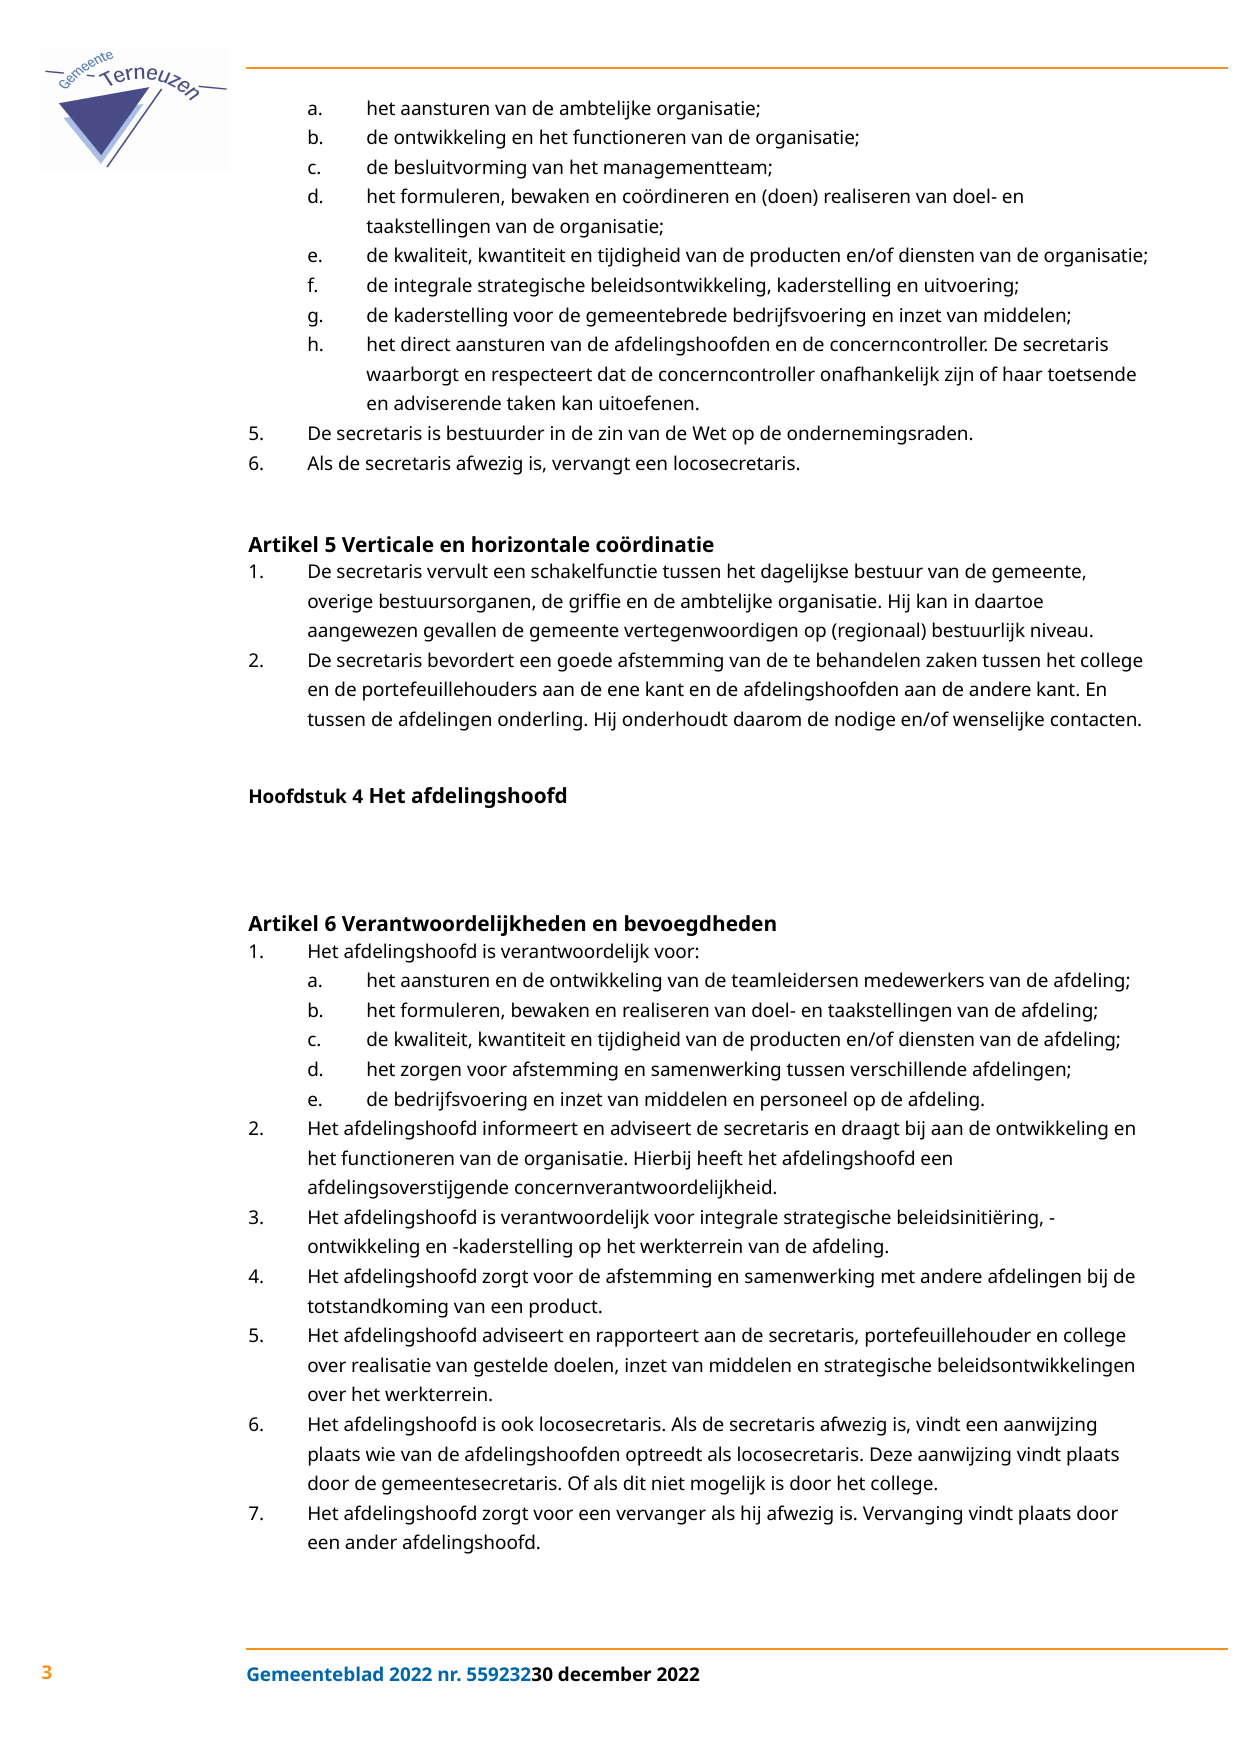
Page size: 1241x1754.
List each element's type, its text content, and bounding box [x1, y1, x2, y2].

list Het afdelingshoofd informeert en adviseert de secretaris en draagt bij aan de ontwikkeling en het functioneren van de organisatie. Hierbij heeft het afdelingshoofd een afdelingsoverstijgende concernverantwoordelijkheid. [248, 1115, 1152, 1200]
list de ontwikkeling en het functioneren van de organisatie; [307, 124, 1152, 150]
text Hoofdstuk 4 Het afdelingshoofd [248, 781, 1152, 810]
text Artikel 6 Verantwoordelijkheden en bevoegdheden [248, 909, 1152, 938]
list De secretaris vervult een schakelfunctie tussen het dagelijkse bestuur van de gemeente, overige bestuursorganen, de griffie en de ambtelijke organisatie. Hij kan in daartoe aangewezen gevallen de gemeente vertegenwoordigen op (regionaal) bestuurlijk niveau. [248, 558, 1152, 643]
list Het afdelingshoofd is ook locosecretaris. Als de secretaris afwezig is, vindt een aanwijzing plaats wie van de afdelingshoofden optreedt als locosecretaris. Deze aanwijzing vindt plaats door de gemeentesecretaris. Of als dit niet mogelijk is door het college. [248, 1411, 1152, 1496]
list de bedrijfsvoering en inzet van middelen en personeel op de afdeling. [307, 1086, 1152, 1112]
list de kwaliteit, kwantiteit en tijdigheid van de producten en/of diensten van de afdeling; [307, 1027, 1152, 1052]
list De secretaris bevordert een goede afstemming van de te behandelen zaken tussen het college en de portefeuillehouders aan de ene kant en de afdelingshoofden aan de andere kant. En tussen de afdelingen onderling. Hij onderhoudt daarom de nodige en/of wenselijke contacten. [248, 647, 1152, 732]
list Het afdelingshoofd is verantwoordelijk voor: [248, 938, 1152, 964]
list Het afdelingshoofd is verantwoordelijk voor integrale strategische beleidsinitiëring, -ontwikkeling en -kaderstelling op het werkterrein van de afdeling. [248, 1204, 1152, 1259]
list de kaderstelling voor de gemeentebrede bedrijfsvoering en inzet van middelen; [307, 302, 1152, 328]
list het formuleren, bewaken en realiseren van doel- en taakstellingen van de afdeling; [307, 997, 1152, 1023]
list het direct aansturen van de afdelingshoofden en de concerncontroller. De secretaris waarborgt en respecteert dat de concerncontroller onafhankelijk zijn of haar toetsende en adviserende taken kan uitoefenen. [307, 331, 1152, 416]
list Als de secretaris afwezig is, vervangt een locosecretaris. [248, 450, 1152, 476]
list de kwaliteit, kwantiteit en tijdigheid van de producten en/of diensten van de organisatie; [307, 243, 1152, 268]
list het aansturen van de ambtelijke organisatie; [307, 95, 1152, 121]
list Het afdelingshoofd zorgt voor een vervanger als hij afwezig is. Vervanging vindt plaats door een ander afdelingshoofd. [248, 1500, 1152, 1555]
list Het afdelingshoofd adviseert en rapporteert aan de secretaris, portefeuillehouder en college over realisatie van gestelde doelen, inzet van middelen en strategische beleidsontwikkelingen over het werkterrein. [248, 1322, 1152, 1407]
list het zorgen voor afstemming en samenwerking tussen verschillende afdelingen; [307, 1056, 1152, 1082]
list het aansturen en de ontwikkeling van de teamleidersen medewerkers van de afdeling; [307, 967, 1152, 993]
list de besluitvorming van het managementteam; [307, 154, 1152, 180]
list De secretaris is bestuurder in de zin van de Wet op de ondernemingsraden. [248, 420, 1152, 446]
list Het afdelingshoofd zorgt voor de afstemming en samenwerking met andere afdelingen bij de totstandkoming van een product. [248, 1263, 1152, 1319]
text Artikel 5 Verticale en horizontale coördinatie [248, 530, 1152, 558]
list het formuleren, bewaken en coördineren en (doen) realiseren van doel- en taakstellingen van de organisatie; [307, 183, 1152, 239]
list de integrale strategische beleidsontwikkeling, kaderstelling en uitvoering; [307, 272, 1152, 298]
picture [41, 47, 231, 172]
